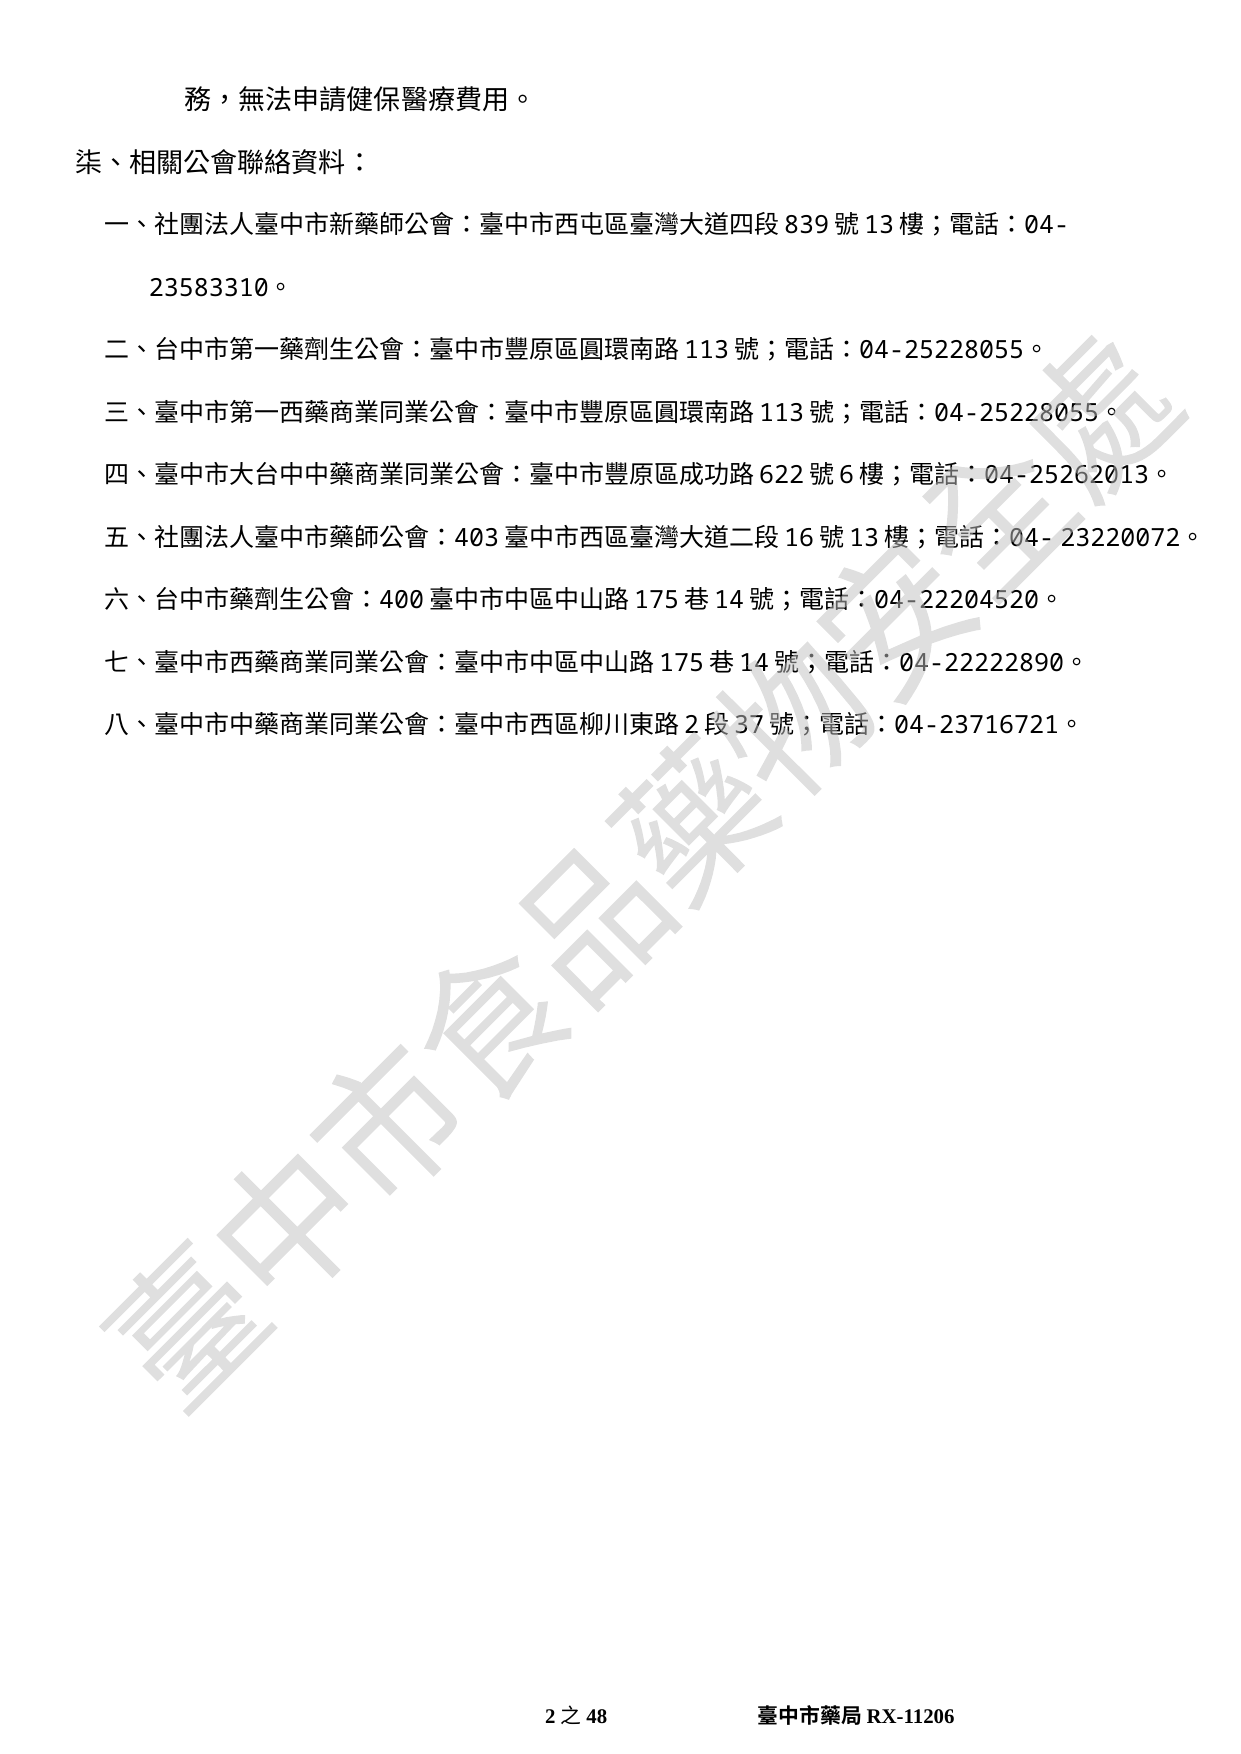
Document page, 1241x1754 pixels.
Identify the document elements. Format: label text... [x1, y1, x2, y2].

text 柒、相關公會聯絡資料： [75, 118, 1211, 181]
text 三、臺中市第一西藥商業同業公會：臺中市豐原區圓環南路113號；電話：04-25228055。 [1089, 368, 1131, 404]
text 四、臺中市大台中中藥商業同業公會：臺中市豐原區成功路622號6樓；電話：04-25262013。 [104, 431, 1088, 493]
text 四、臺中市大台中中藥商業同業公會：臺中市豐原區成功路622號6樓；電話：04-25262013。 [1053, 431, 1087, 468]
text 一、社團法人臺中市新藥師公會：臺中市西屯區臺灣大道四段839號13樓；電話：04-23583310。 [104, 181, 1211, 306]
text 七、臺中市西藥商業同業公會：臺中市中區中山路175巷14號；電話：04-22222890。 [922, 618, 1211, 681]
text 三、臺中市第一西藥商業同業公會：臺中市豐原區圓環南路113號；電話：04-25228055。 [1064, 368, 1211, 431]
text 六、台中市藥劑生公會：400臺中市中區中山路175巷14號；電話：04-22204520。 [104, 556, 880, 618]
text 八、臺中市中藥商業同業公會：臺中市西區柳川東路2段37號；電話：04-23716721。 [844, 681, 1211, 743]
text 八、臺中市中藥商業同業公會：臺中市西區柳川東路2段37號；電話：04-23716721。 [791, 681, 828, 743]
text 八、臺中市中藥商業同業公會：臺中市西區柳川東路2段37號；電話：04-23716721。 [773, 684, 801, 743]
text 八、臺中市中藥商業同業公會：臺中市西區柳川東路2段37號；電話：04-23716721。 [816, 681, 860, 743]
text 三、臺中市第一西藥商業同業公會：臺中市豐原區圓環南路113號；電話：04-25228055。 [104, 368, 1061, 431]
text 務，無法申請健保醫療費用。 [75, 56, 1211, 118]
text 四、臺中市大台中中藥商業同業公會：臺中市豐原區成功路622號6樓；電話：04-25262013。 [1118, 431, 1211, 493]
text 五、社團法人臺中市藥師公會：403臺中市西區臺灣大道二段16號13樓；電話：04- 23220072。 [957, 493, 997, 533]
text 五、社團法人臺中市藥師公會：403臺中市西區臺灣大道二段16號13樓；電話：04- 23220072。 [952, 519, 1004, 556]
text 二、台中市第一藥劑生公會：臺中市豐原區圓環南路113號；電話：04-25228055。 [104, 306, 1211, 368]
text 六、台中市藥劑生公會：400臺中市中區中山路175巷14號；電話：04-22204520。 [836, 556, 1211, 618]
text 七、臺中市西藥商業同業公會：臺中市中區中山路175巷14號；電話：04-22222890。 [885, 618, 919, 648]
text 四、臺中市大台中中藥商業同業公會：臺中市豐原區成功路622號6樓；電話：04-25262013。 [1115, 431, 1161, 455]
text 七、臺中市西藥商業同業公會：臺中市中區中山路175巷14號；電話：04-22222890。 [104, 618, 919, 681]
text 五、社團法人臺中市藥師公會：403臺中市西區臺灣大道二段16號13樓；電話：04- 23220072。 [998, 493, 1211, 556]
text 五、社團法人臺中市藥師公會：403臺中市西區臺灣大道二段16號13樓；電話：04- 23220072。 [104, 493, 948, 556]
text 八、臺中市中藥商業同業公會：臺中市西區柳川東路2段37號；電話：04-23716721。 [104, 681, 780, 743]
